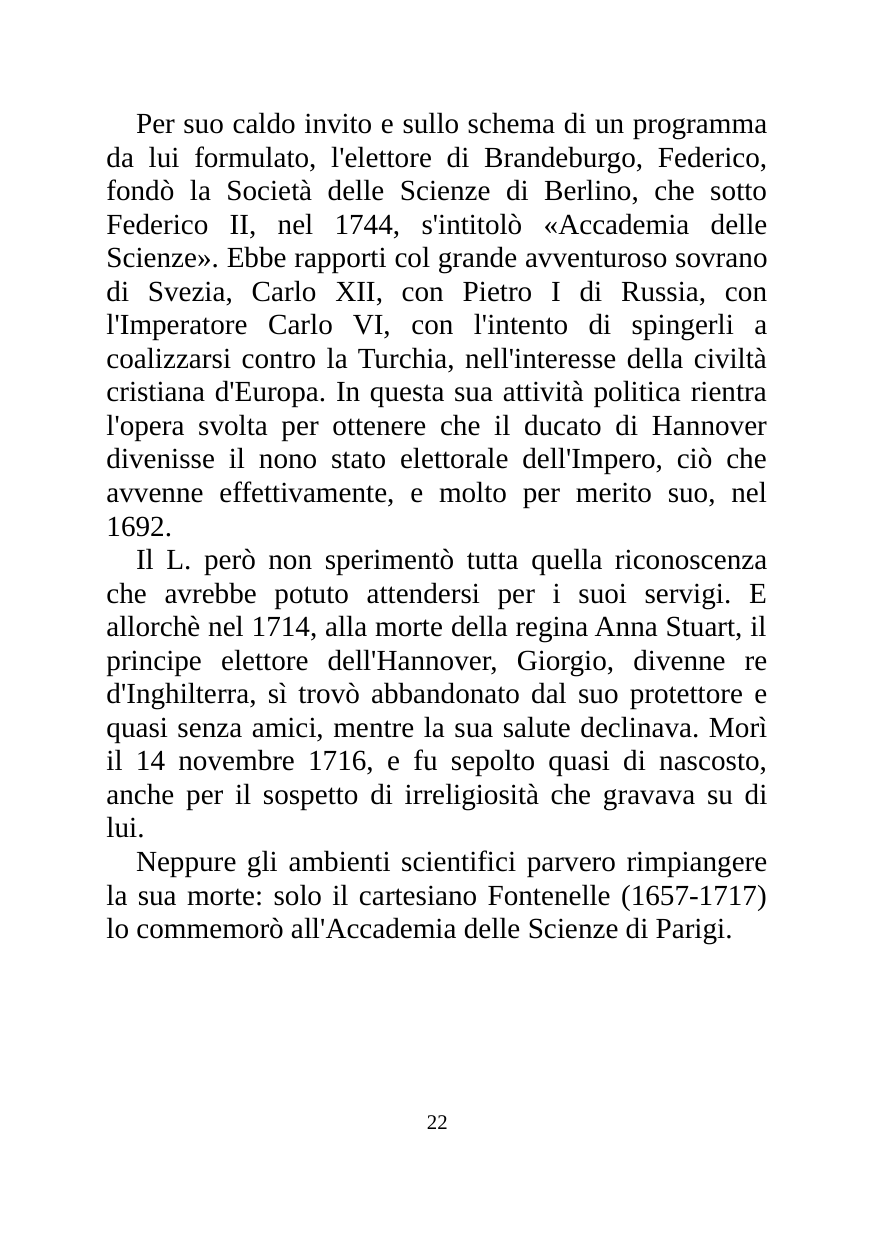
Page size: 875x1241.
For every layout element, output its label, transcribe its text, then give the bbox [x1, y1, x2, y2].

text Neppure gli ambienti scientifici parvero rimpiangere la sua morte: solo il cartesiano Fontenelle (1657-1717) lo commemorò all'Accademia delle Scienze di Parigi. [106, 844, 768, 945]
text Per suo caldo invito e sullo schema di un programma da lui formulato, l'elettore di Brandeburgo, Federico, fondò la Società delle Scienze di Berlino, che sotto Federico II, nel 1744, s'intitolò «Accademia delle Scienze». Ebbe rapporti col grande avventuroso sovrano di Svezia, Carlo XII, con Pietro I di Russia, con l'Imperatore Carlo VI, con l'intento di spingerli a coalizzarsi contro la Turchia, nell'interesse della civiltà cristiana d'Europa. In questa sua attività politica rientra l'opera svolta per ottenere che il ducato di Hannover divenisse il nono stato elettorale dell'Impero, ciò che avvenne effettivamente, e molto per merito suo, nel 1692. [106, 106, 768, 542]
text Il L. però non sperimentò tutta quella riconoscenza che avrebbe potuto attendersi per i suoi servigi. E allorchè nel 1714, alla morte della regina Anna Stuart, il principe elettore dell'Hannover, Giorgio, divenne re d'Inghilterra, sì trovò abbandonato dal suo protettore e quasi senza amici, mentre la sua salute declinava. Morì il 14 novembre 1716, e fu sepolto quasi di nascosto, anche per il sospetto di irreligiosità che gravava su di lui. [106, 542, 768, 844]
